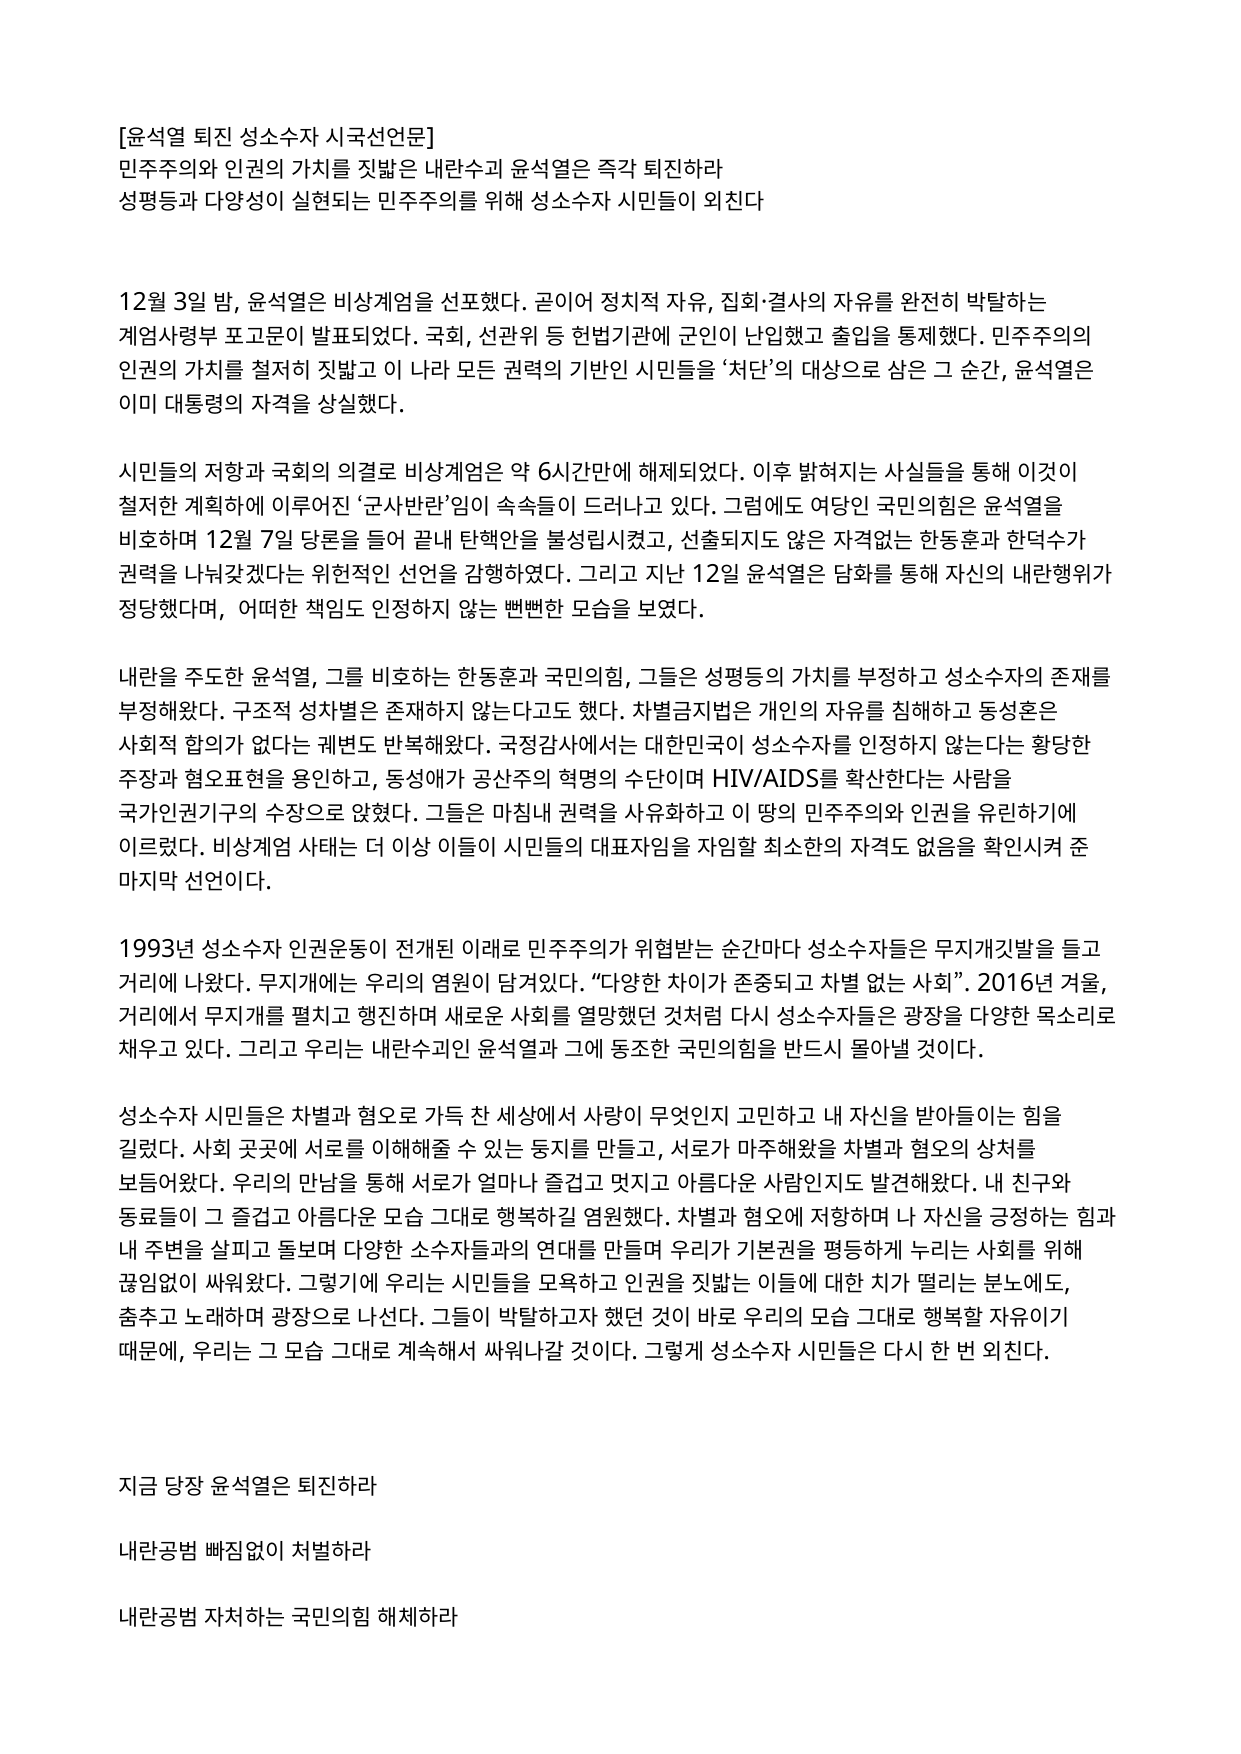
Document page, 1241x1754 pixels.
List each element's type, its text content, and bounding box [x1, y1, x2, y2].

text 민주주의와 인권의 가치를 짓밟은 내란수괴 윤석열은 즉각 퇴진하라 [118, 152, 1122, 184]
text 성평등과 다양성이 실현되는 민주주의를 위해 성소수자 시민들이 외친다 [118, 184, 1122, 216]
text 내란공범 빠짐없이 처벌하라 [118, 1534, 1122, 1566]
text 시민들의 저항과 국회의 의결로 비상계엄은 약 6시간만에 해제되었다. 이후 밝혀지는 사실들을 통해 이것이 철저한 계획하에 이루어진 ‘군사반란’임이 속속들이 드러나고 있다. 그럼에도 여당인 국민의힘은 윤석열을 비호하며 12월 7일 당론을 들어 끝내 탄핵안을 불성립시켰고, 선출되지도 않은 자격없는 한동훈과 한덕수가 권력을 나눠갖겠다는 위헌적인 선언을 감행하였다. 그리고 지난 12일 윤석열은 담화를 통해 자신의 내란행위가 정당했다며, 어떠한 책임도 인정하지 않는 뻔뻔한 모습을 보였다. [118, 454, 1122, 624]
text 내란공범 자처하는 국민의힘 해체하라 [118, 1600, 1122, 1632]
text 성소수자 시민들은 차별과 혐오로 가득 찬 세상에서 사랑이 무엇인지 고민하고 내 자신을 받아들이는 힘을 길렀다. 사회 곳곳에 서로를 이해해줄 수 있는 둥지를 만들고, 서로가 마주해왔을 차별과 혐오의 상처를 보듬어왔다. 우리의 만남을 통해 서로가 얼마나 즐겁고 멋지고 아름다운 사람인지도 발견해왔다. 내 친구와 동료들이 그 즐겁고 아름다운 모습 그대로 행복하길 염원했다. 차별과 혐오에 저항하며 나 자신을 긍정하는 힘과 내 주변을 살피고 돌보며 다양한 소수자들과의 연대를 만들며 우리가 기본권을 평등하게 누리는 사회를 위해 끊임없이 싸워왔다. 그렇기에 우리는 시민들을 모욕하고 인권을 짓밟는 이들에 대한 치가 떨리는 분노에도, 춤추고 노래하며 광장으로 나선다. 그들이 박탈하고자 했던 것이 바로 우리의 모습 그대로 행복할 자유이기 때문에, 우리는 그 모습 그대로 계속해서 싸워나갈 것이다. 그렇게 성소수자 시민들은 다시 한 번 외친다. [118, 1099, 1122, 1366]
text 1993년 성소수자 인권운동이 전개된 이래로 민주주의가 위협받는 순간마다 성소수자들은 무지개깃발을 들고 거리에 나왔다. 무지개에는 우리의 염원이 담겨있다. “다양한 차이가 존중되고 차별 없는 사회”. 2016년 겨울, 거리에서 무지개를 펼치고 행진하며 새로운 사회를 열망했던 것처럼 다시 성소수자들은 광장을 다양한 목소리로 채우고 있다. 그리고 우리는 내란수괴인 윤석열과 그에 동조한 국민의힘을 반드시 몰아낼 것이다. [118, 931, 1122, 1065]
text 12월 3일 밤, 윤석열은 비상계엄을 선포했다. 곧이어 정치적 자유, 집회·결사의 자유를 완전히 박탈하는 계엄사령부 포고문이 발표되었다. 국회, 선관위 등 헌법기관에 군인이 난입했고 출입을 통제했다. 민주주의의 인권의 가치를 철저히 짓밟고 이 나라 모든 권력의 기반인 시민들을 ‘처단’의 대상으로 삼은 그 순간, 윤석열은 이미 대통령의 자격을 상실했다. [118, 284, 1122, 420]
text 내란을 주도한 윤석열, 그를 비호하는 한동훈과 국민의힘, 그들은 성평등의 가치를 부정하고 성소수자의 존재를 부정해왔다. 구조적 성차별은 존재하지 않는다고도 했다. 차별금지법은 개인의 자유를 침해하고 동성혼은 사회적 합의가 없다는 궤변도 반복해왔다. 국정감사에서는 대한민국이 성소수자를 인정하지 않는다는 황당한 주장과 혐오표현을 용인하고, 동성애가 공산주의 혁명의 수단이며 HIV/AIDS를 확산한다는 사람을 국가인권기구의 수장으로 앉혔다. 그들은 마침내 권력을 사유화하고 이 땅의 민주주의와 인권을 유린하기에 이르렀다. 비상계엄 사태는 더 이상 이들이 시민들의 대표자임을 자임할 최소한의 자격도 없음을 확인시켜 준 마지막 선언이다. [118, 658, 1122, 897]
text [윤석열 퇴진 성소수자 시국선언문] [118, 118, 1122, 152]
text 지금 당장 윤석열은 퇴진하라 [118, 1469, 1122, 1500]
